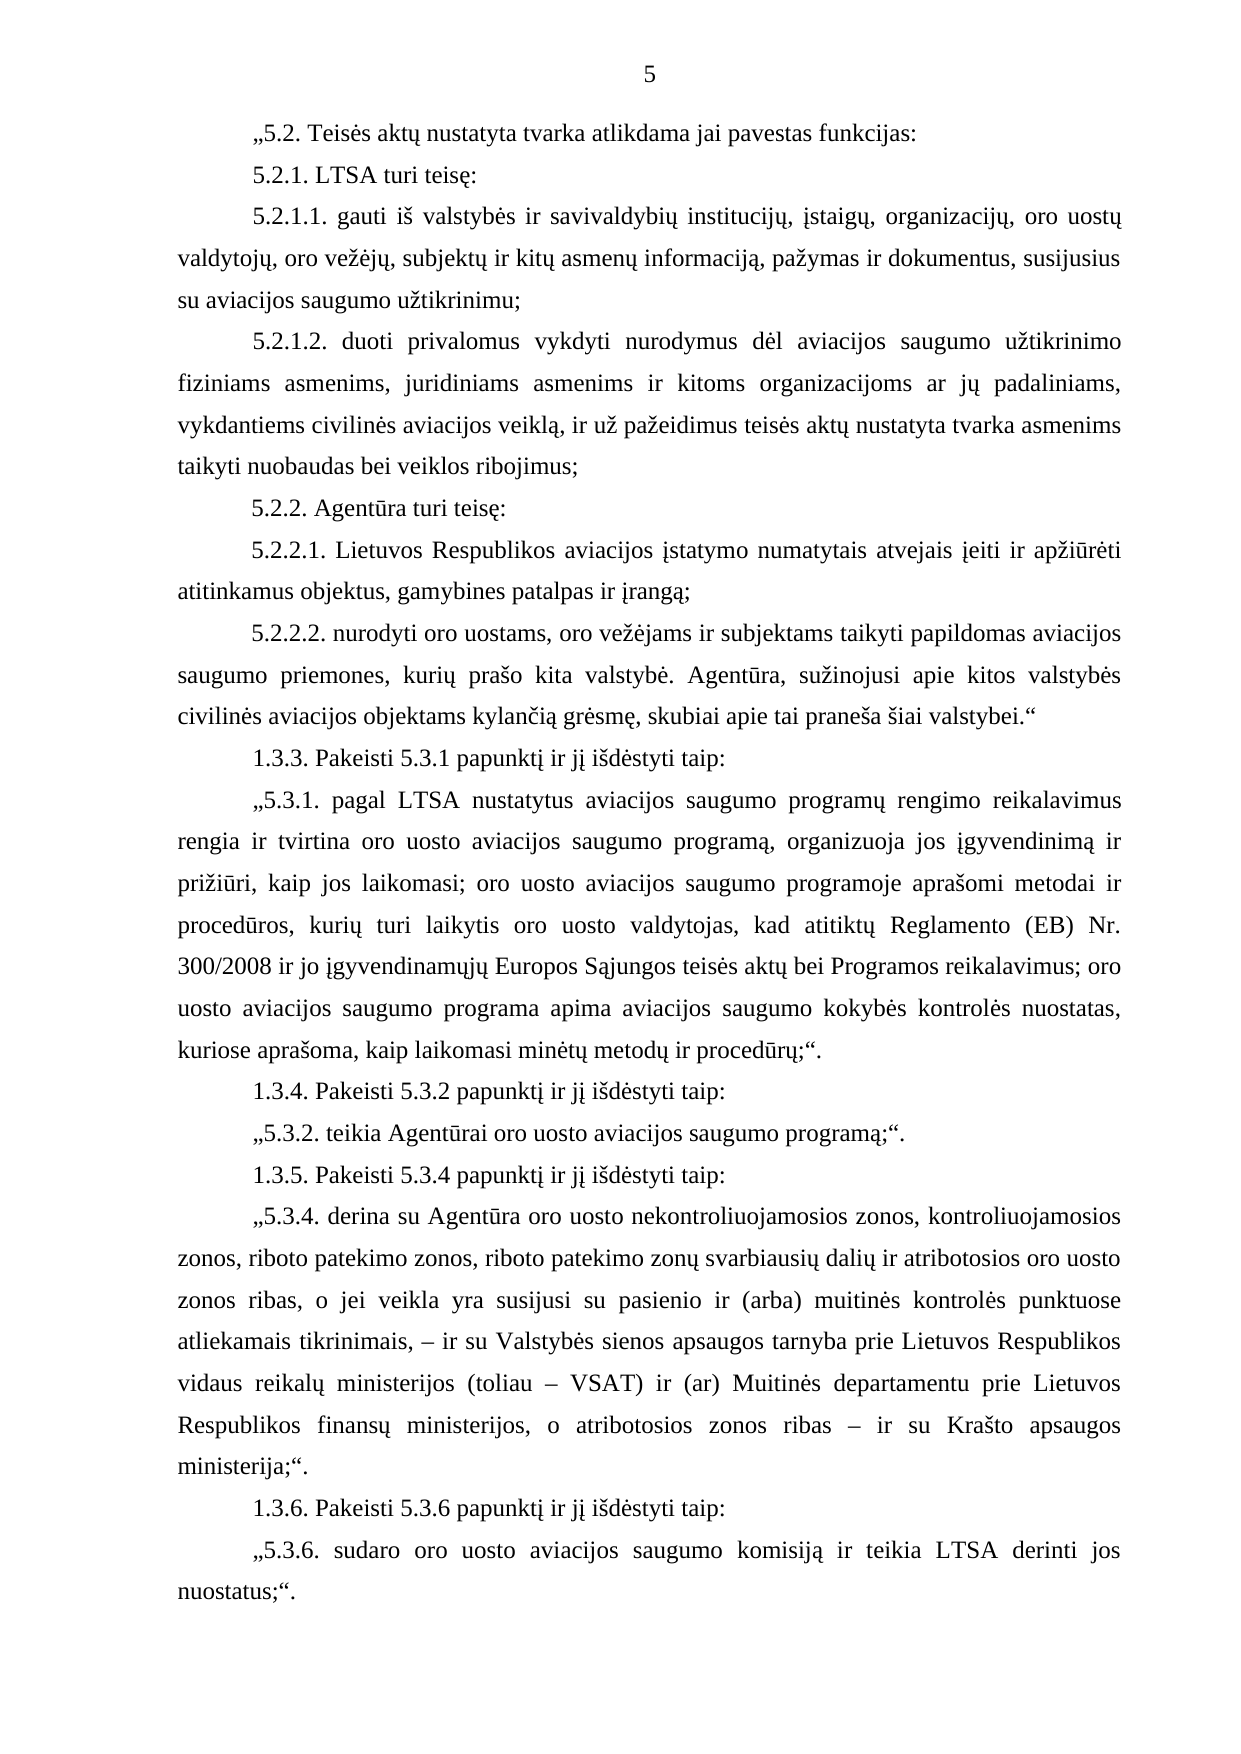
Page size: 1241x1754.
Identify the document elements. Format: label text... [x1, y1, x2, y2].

text „5.2. Teisės aktų nustatyta tvarka atlikdama jai pavestas funkcijas: [177, 118, 1122, 147]
text 5.2.2.1. Lietuvos Respublikos aviacijos įstatymo numatytais atvejais įeiti ir apžiūrėti atitinkamus objektus, gamybines patalpas ir įrangą; [177, 535, 1122, 605]
text 1.3.5. Pakeisti 5.3.4 papunktį ir jį išdėstyti taip: [177, 1160, 1122, 1188]
text 1.3.6. Pakeisti 5.3.6 papunktį ir jį išdėstyti taip: [177, 1493, 1122, 1522]
text „5.3.4. derina su Agentūra oro uosto nekontroliuojamosios zonos, kontroliuojamosios zonos, riboto patekimo zonos, riboto patekimo zonų svarbiausių dalių ir atribotosios oro uosto zonos ribas, o jei veikla yra susijusi su pasienio ir (arba) muitinės kontrolės punktuose atliekamais tikrinimais, – ir su Valstybės sienos apsaugos tarnyba prie Lietuvos Respublikos vidaus reikalų ministerijos (toliau – VSAT) ir (ar) Muitinės departamentu prie Lietuvos Respublikos finansų ministerijos, o atribotosios zonos ribas – ir su Krašto apsaugos ministerija;“. [177, 1201, 1122, 1480]
text „5.3.2. teikia Agentūrai oro uosto aviacijos saugumo programą;“. [177, 1118, 1122, 1147]
text 1.3.3. Pakeisti 5.3.1 papunktį ir jį išdėstyti taip: [177, 743, 1122, 772]
text 5.2.1.2. duoti privalomus vykdyti nurodymus dėl aviacijos saugumo užtikrinimo fiziniams asmenims, juridiniams asmenims ir kitoms organizacijoms ar jų padaliniams, vykdantiems civilinės aviacijos veiklą, ir už pažeidimus teisės aktų nustatyta tvarka asmenims taikyti nuobaudas bei veiklos ribojimus; [177, 326, 1122, 480]
text 1.3.4. Pakeisti 5.3.2 papunktį ir jį išdėstyti taip: [177, 1076, 1122, 1105]
text 5.2.2.2. nurodyti oro uostams, oro vežėjams ir subjektams taikyti papildomas aviacijos saugumo priemones, kurių prašo kita valstybė. Agentūra, sužinojusi apie kitos valstybės civilinės aviacijos objektams kylančią grėsmę, skubiai apie tai praneša šiai valstybei.“ [177, 618, 1122, 730]
text 5.2.1. LTSA turi teisę: [177, 160, 1122, 188]
text „5.3.6. sudaro oro uosto aviacijos saugumo komisiją ir teikia LTSA derinti jos nuostatus;“. [177, 1535, 1122, 1605]
text „5.3.1. pagal LTSA nustatytus aviacijos saugumo programų rengimo reikalavimus rengia ir tvirtina oro uosto aviacijos saugumo programą, organizuoja jos įgyvendinimą ir prižiūri, kaip jos laikomasi; oro uosto aviacijos saugumo programoje aprašomi metodai ir procedūros, kurių turi laikytis oro uosto valdytojas, kad atitiktų Reglamento (EB) Nr. 300/2008 ir jo įgyvendinamųjų Europos Sąjungos teisės aktų bei Programos reikalavimus; oro uosto aviacijos saugumo programa apima aviacijos saugumo kokybės kontrolės nuostatas, kuriose aprašoma, kaip laikomasi minėtų metodų ir procedūrų;“. [177, 785, 1122, 1063]
text 5.2.2. Agentūra turi teisę: [177, 493, 1122, 522]
text 5.2.1.1. gauti iš valstybės ir savivaldybių institucijų, įstaigų, organizacijų, oro uostų valdytojų, oro vežėjų, subjektų ir kitų asmenų informaciją, pažymas ir dokumentus, susijusius su aviacijos saugumo užtikrinimu; [177, 201, 1122, 313]
